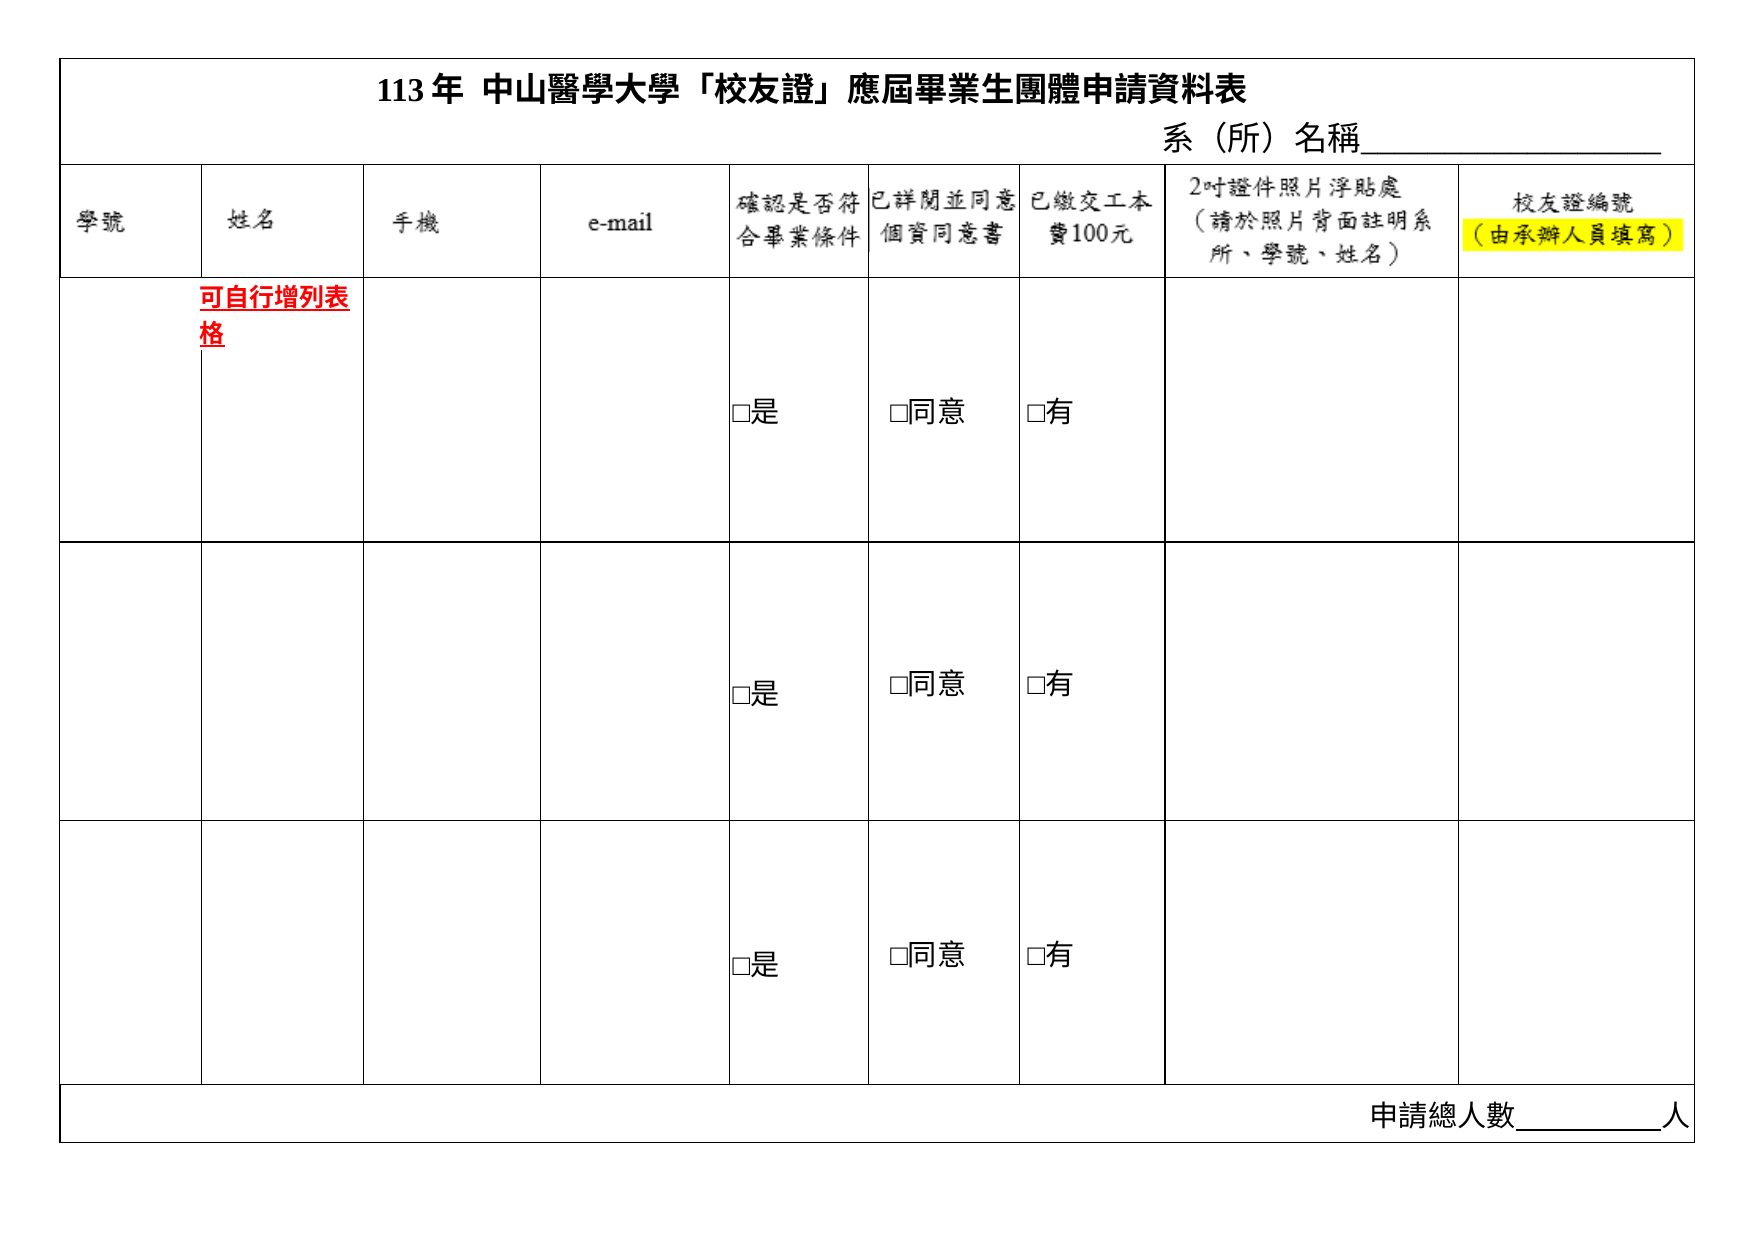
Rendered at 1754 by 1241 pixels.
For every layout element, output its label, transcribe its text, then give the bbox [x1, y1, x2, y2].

table_header 113年 中山醫學大學「校友證」應屆畢業生團體申請資料表 系（所）名稱__________________ [61, 59, 1694, 164]
table_cell [202, 821, 363, 1084]
table_cell [541, 165, 729, 277]
table_cell [541, 543, 729, 820]
table_cell □是 [730, 821, 868, 1084]
table_cell □同意 [869, 278, 1019, 541]
table_cell □有 [1020, 543, 1164, 820]
table_cell [541, 278, 729, 541]
table_cell 可自行增列表格 [202, 278, 363, 541]
table_cell □是 [730, 278, 868, 541]
table_cell [1166, 165, 1458, 277]
table_cell [1459, 821, 1694, 1084]
table_cell [541, 821, 729, 1084]
table_cell □同意 [869, 543, 1019, 820]
table_cell □是 [730, 543, 868, 820]
table_cell [1459, 543, 1694, 820]
table_cell □有 [1020, 278, 1164, 541]
table_cell □有 [1020, 821, 1164, 1084]
table_cell [1166, 543, 1458, 820]
table_cell [202, 165, 363, 277]
table_cell [364, 165, 540, 277]
table_cell [60, 821, 201, 1084]
table_cell [1459, 165, 1694, 277]
table_cell [1459, 278, 1694, 541]
table_cell [730, 165, 868, 277]
table_cell [61, 165, 201, 277]
table_cell [1020, 165, 1164, 277]
table_cell [869, 165, 1019, 277]
table_cell [364, 821, 540, 1084]
table_cell □同意 [869, 821, 1019, 1084]
table_cell [60, 543, 201, 820]
table_cell [364, 278, 540, 541]
table_cell [202, 543, 363, 820]
table_cell 申請總人數 人 [61, 1085, 1694, 1142]
table_cell [60, 278, 201, 541]
table_cell [364, 543, 540, 820]
table_cell [1166, 278, 1458, 541]
table_cell [1166, 821, 1458, 1084]
